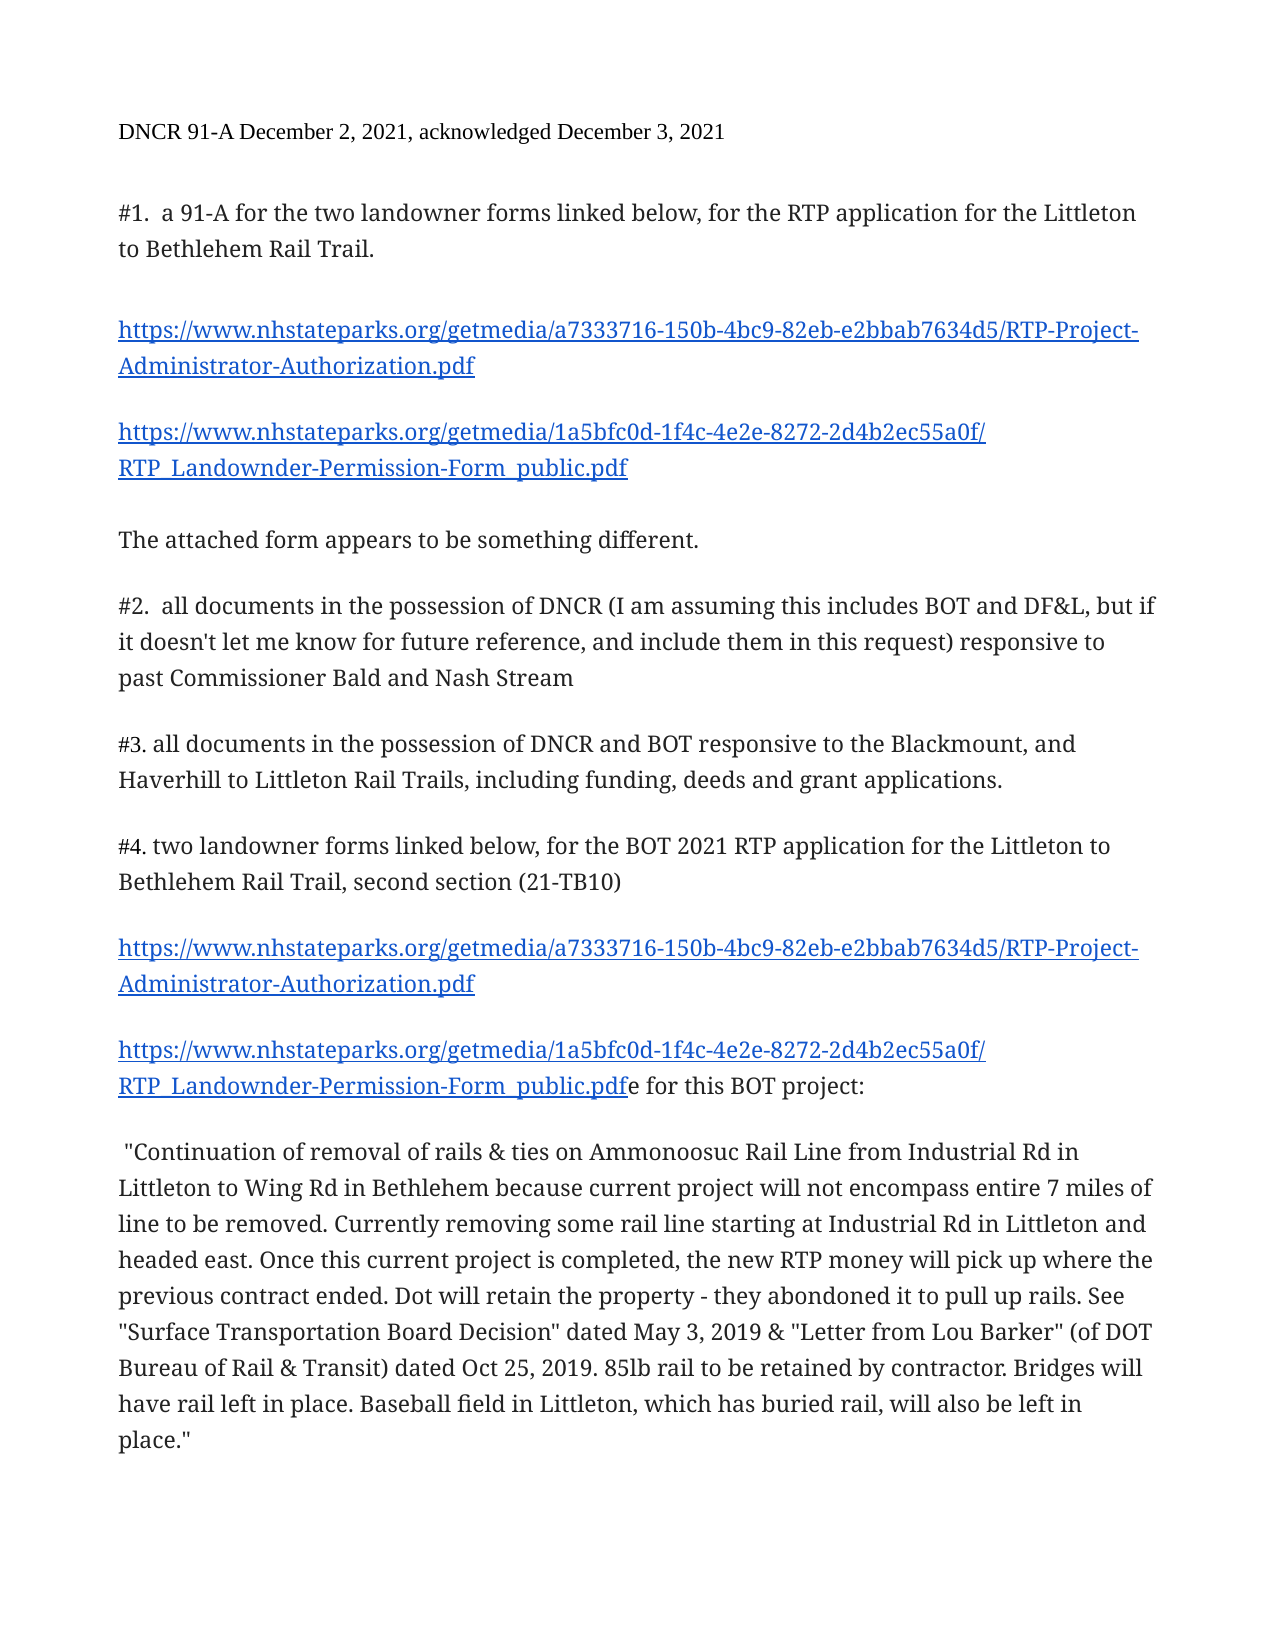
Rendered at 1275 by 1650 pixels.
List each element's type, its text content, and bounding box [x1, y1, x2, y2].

text https://www.nhstateparks.org/getmedia/a7333716-150b-4bc9-82eb-e2bbab7634d5/RTP-Project-Administrator-Authorization.pdf [118, 932, 1157, 999]
text https://www.nhstateparks.org/getmedia/a7333716-150b-4bc9-82eb-e2bbab7634d5/RTP-Project-Administrator-Authorization.pdf [118, 314, 1157, 381]
text #1. a 91-A for the two landowner forms linked below, for the RTP application for the Littleton to Bethlehem Rail Trail. [118, 197, 1157, 264]
text #2. all documents in the possession of DNCR (I am assuming this includes BOT and DF&L, but if it doesn't let me know for future reference, and include them in this request) responsive to past Commissioner Bald and Nash Stream [118, 590, 1157, 693]
text https://www.nhstateparks.org/getmedia/1a5bfc0d-1f4c-4e2e-8272-2d4b2ec55a0f/RTP_Landownder-Permission-Form_public.pdf [118, 416, 1157, 483]
text The attached form appears to be something different. [118, 524, 1157, 555]
text https://www.nhstateparks.org/getmedia/1a5bfc0d-1f4c-4e2e-8272-2d4b2ec55a0f/RTP_Landownder-Permission-Form_public.pdfe for this BOT project: [118, 1034, 1157, 1101]
text "Continuation of removal of rails & ties on Ammonoosuc Rail Line from Industrial Rd in Littleton to Wing Rd in Bethlehem because current project will not encompass entire 7 miles of line to be removed. Currently removing some rail line starting at Industrial Rd in Littleton and headed east. Once this current project is completed, the new RTP money will pick up where the previous contract ended. Dot will retain the property - they abondoned it to pull up rails. See "Surface Transportation Board Decision" dated May 3, 2019 & "Letter from Lou Barker" (of DOT Bureau of Rail & Transit) dated Oct 25, 2019. 85lb rail to be retained by contractor. Bridges will have rail left in place. Baseball field in Littleton, which has buried rail, will also be left in place." [118, 1136, 1157, 1455]
text #4. two landowner forms linked below, for the BOT 2021 RTP application for the Littleton to Bethlehem Rail Trail, second section (21-TB10) [118, 830, 1157, 897]
text #3. all documents in the possession of DNCR and BOT responsive to the Blackmount, and Haverhill to Littleton Rail Trails, including funding, deeds and grant applications. [118, 728, 1157, 795]
text DNCR 91-A December 2, 2021, acknowledged December 3, 2021 [118, 118, 1157, 144]
